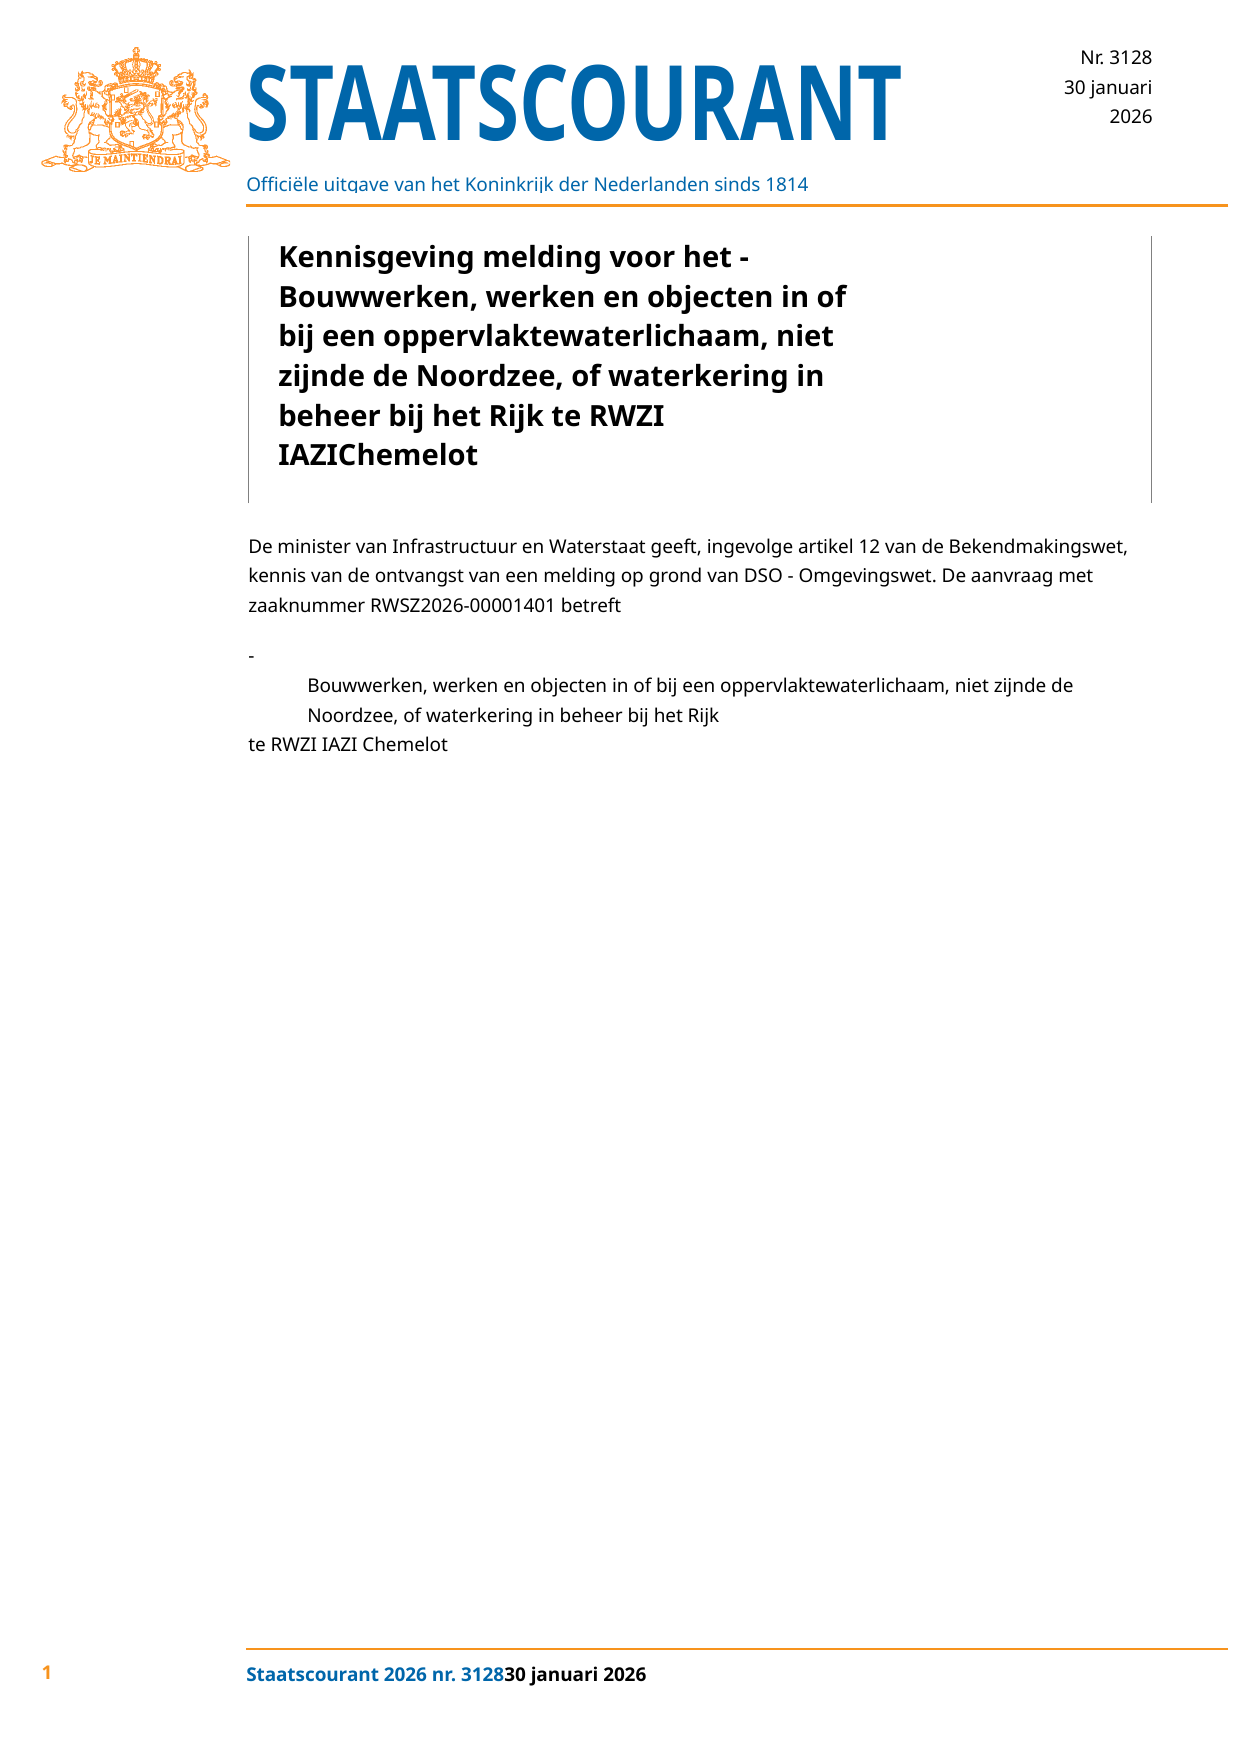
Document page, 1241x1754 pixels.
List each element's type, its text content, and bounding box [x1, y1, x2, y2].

table_header Kennisgeving melding voor het -Bouwwerken, werken en objecten in of bij een oppervlaktewaterlichaam, niet zijnde de Noordzee, of waterkering in beheer bij het Rijk te RWZI IAZIChemelot [249, 236, 850, 503]
text te RWZI IAZI Chemelot [248, 731, 1152, 757]
list Bouwwerken, werken en objecten in of bij een oppervlaktewaterlichaam, niet zijnde de Noordzee, of waterkering in beheer bij het Rijk [248, 672, 1152, 727]
table_header [1090, 236, 1151, 413]
picture [41, 47, 231, 172]
table_header [850, 236, 912, 413]
table_header [850, 414, 1151, 503]
picture [912, 236, 1090, 414]
text De minister van Infrastructuur en Waterstaat geeft, ingevolge artikel 12 van de Bekendmakingswet, kennis van de ontvangst van een melding op grond van DSO - Omgevingswet. De aanvraag met zaaknummer RWSZ2026-00001401 betreft [248, 533, 1152, 618]
